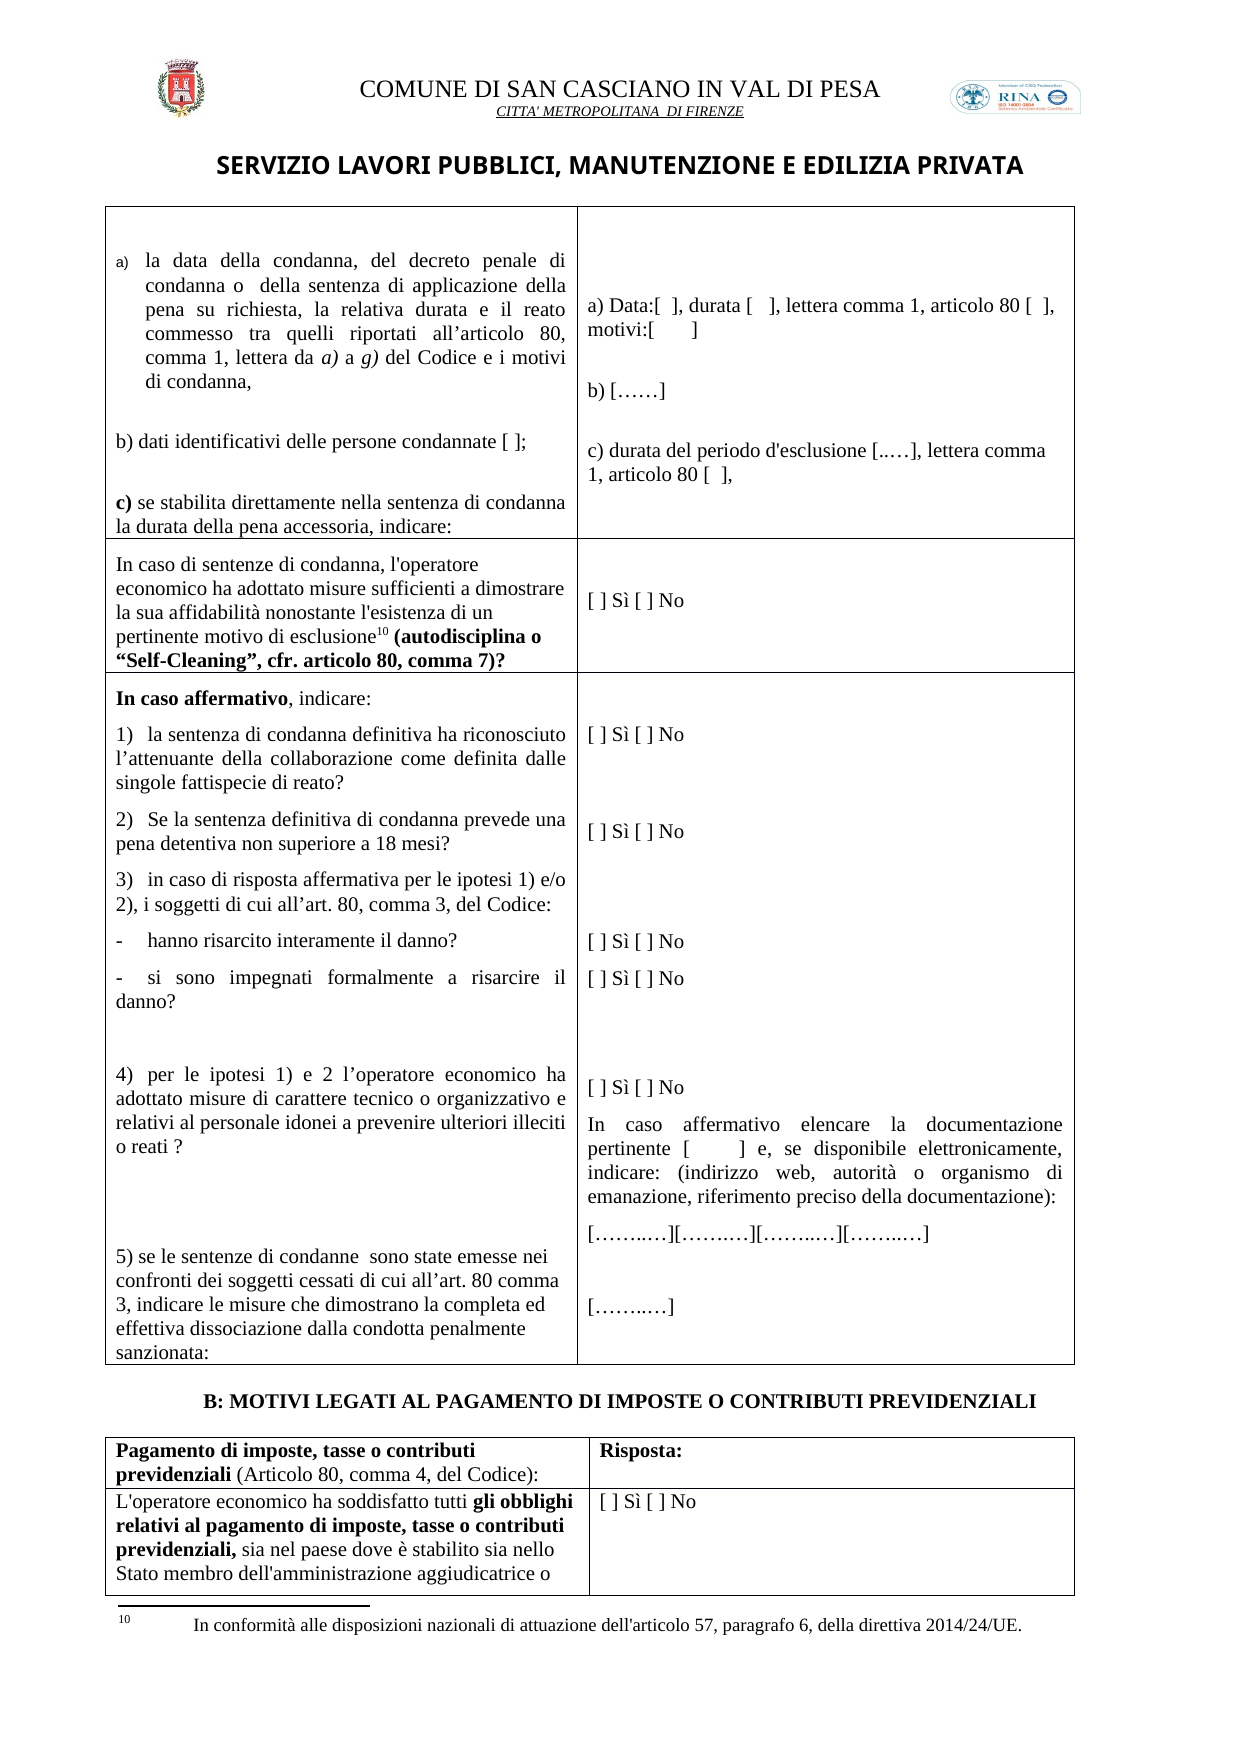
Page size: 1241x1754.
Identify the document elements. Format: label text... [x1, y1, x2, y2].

table_cell In caso affermativo, indicare: 1) la sentenza di condanna definitiva ha riconosciuto l’attenuante della collaborazione come definita dalle singole fattispecie di reato? 2) Se la sentenza definitiva di condanna prevede una pena detentiva non superiore a 18 mesi? 3) in caso di risposta affermativa per le ipotesi 1) e/o 2), i soggetti di cui all’art. 80, comma 3, del Codice: - hanno risarcito interamente il danno? - si sono impegnati formalmente a risarcire il danno? 4) per le ipotesi 1) e 2 l’operatore economico ha adottato misure di carattere tecnico o organizzativo e relativi al personale idonei a prevenire ulteriori illeciti o reati ? 5) se le sentenze di condanne sono state emesse nei confronti dei soggetti cessati di cui all’art. 80 comma 3, indicare le misure che dimostrano la completa ed effettiva dissociazione dalla condotta penalmente sanzionata: [106, 673, 577, 1364]
table_header Pagamento di imposte, tasse o contributi previdenziali (Articolo 80, comma 4, del Codice): [106, 1438, 589, 1488]
picture [156, 55, 205, 119]
table_cell [ ] Sì [ ] No [ ] Sì [ ] No [ ] Sì [ ] No [ ] Sì [ ] No [ ] Sì [ ] No In caso affermativo elencare la documentazione pertinente [ ] e, se disponibile elettronicamente, indicare: (indirizzo web, autorità o organismo di emanazione, riferimento preciso della documentazione): [……..…][…….…][……..…][……..…] [……..…] [578, 673, 1074, 1364]
table_cell In caso di sentenze di condanna, l'operatore economico ha adottato misure sufficienti a dimostrare la sua affidabilità nonostante l'esistenza di un pertinente motivo di esclusione (autodisciplina o “Self-Cleaning”, cfr. articolo 80, comma 7)? [106, 539, 577, 672]
table_cell In caso affermativo, indicare (): la data della condanna, del decreto penale di condanna o della sentenza di applicazione della pena su richiesta, la relativa durata e il reato commesso tra quelli riportati all’articolo 80, comma 1, lettera da a) a g) del Codice e i motivi di condanna, b) dati identificativi delle persone condannate [ ]; c) se stabilita direttamente nella sentenza di condanna la durata della pena accessoria, indicare: [106, 207, 577, 538]
table_cell [ ] Sì [ ] No [590, 1489, 1074, 1595]
table_cell a) Data:[ ], durata [ ], lettera comma 1, articolo 80 [ ], motivi:[ ] b) [……] c) durata del periodo d'esclusione [..…], lettera comma 1, articolo 80 [ ], [578, 207, 1074, 538]
picture [950, 80, 1081, 114]
text B: MOTIVI LEGATI AL PAGAMENTO DI IMPOSTE O CONTRIBUTI PREVIDENZIALI [118, 1389, 1122, 1413]
table_cell [ ] Sì [ ] No [578, 539, 1074, 672]
table_cell L'operatore economico ha soddisfatto tutti gli obblighi relativi al pagamento di imposte, tasse o contributi previdenziali, sia nel paese dove è stabilito sia nello Stato membro dell'amministrazione aggiudicatrice o [106, 1489, 589, 1595]
table_header Risposta: [590, 1438, 1074, 1488]
